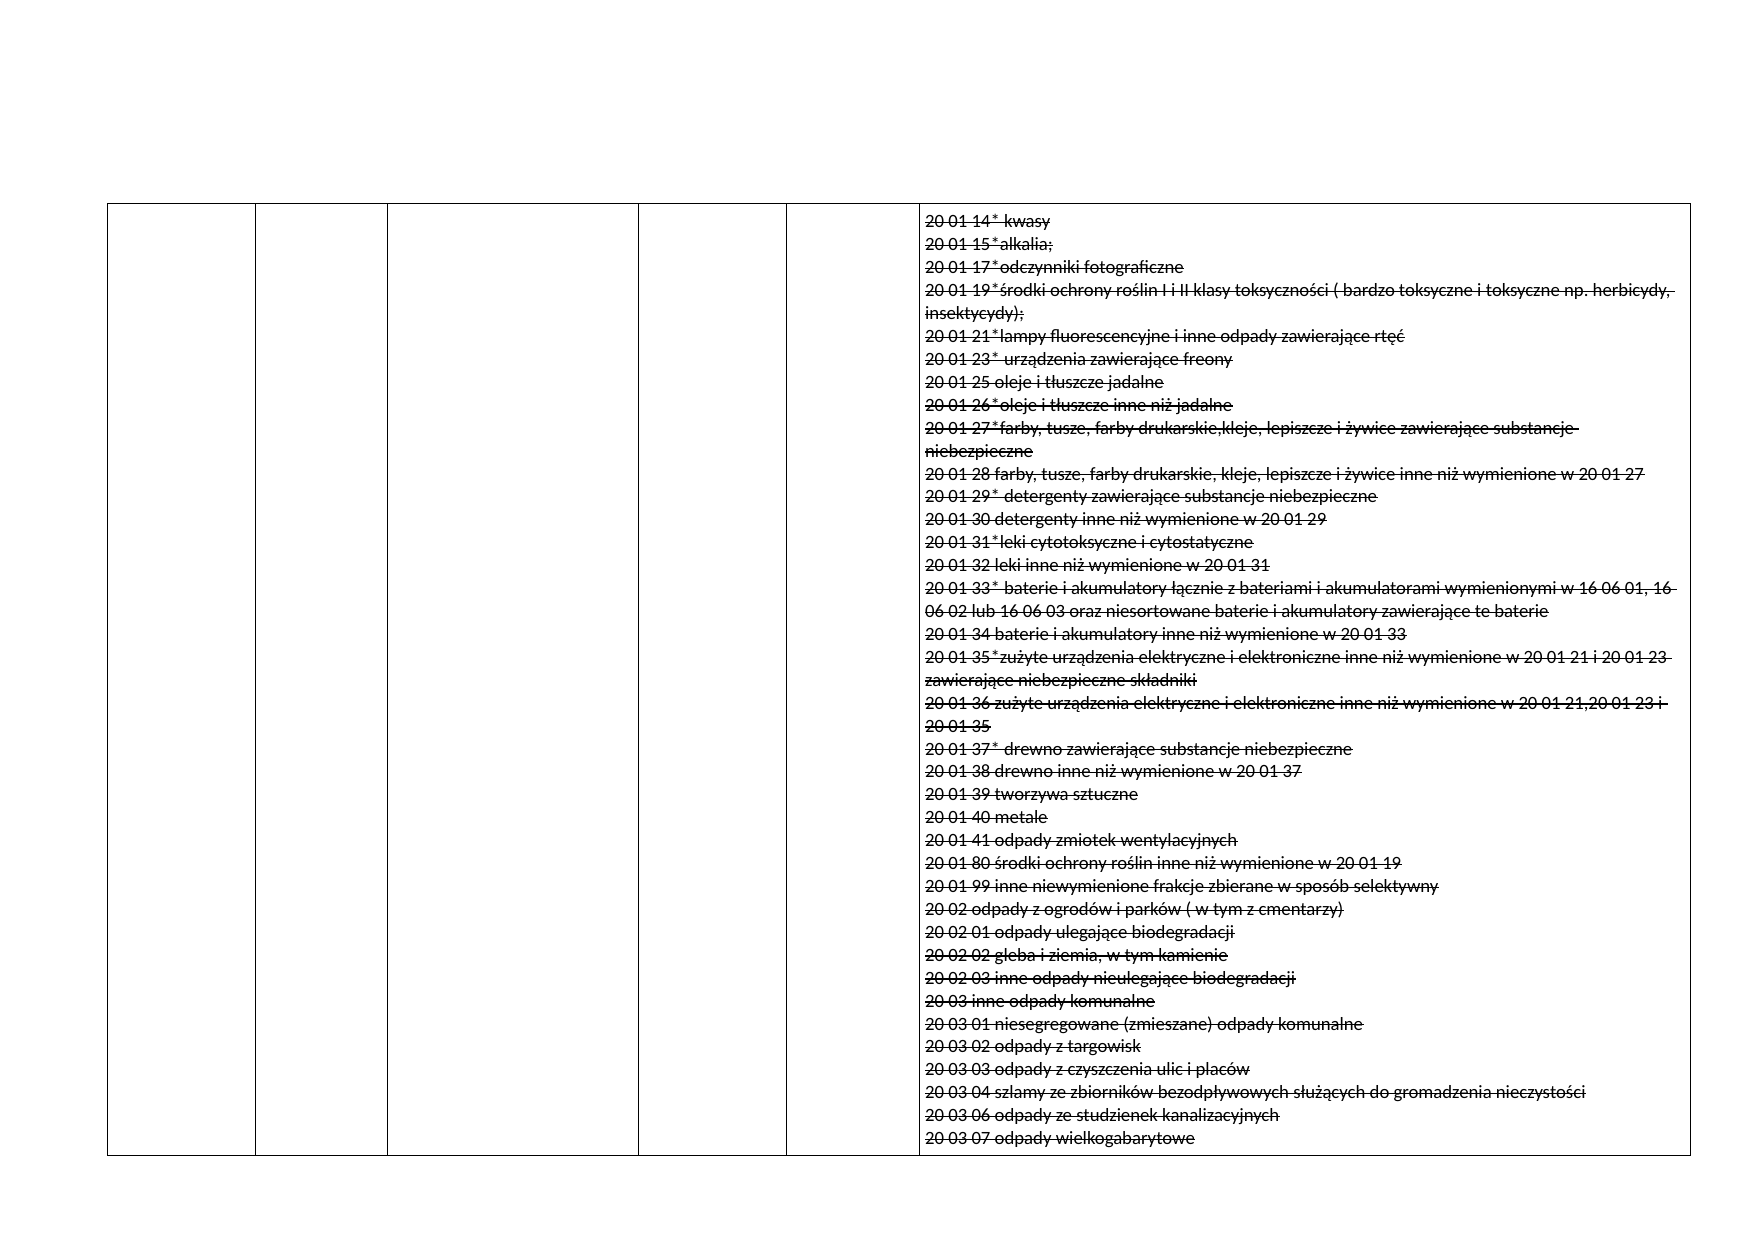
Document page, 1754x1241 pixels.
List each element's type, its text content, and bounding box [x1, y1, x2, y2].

table_cell [1691, 203, 1695, 1155]
table_cell [787, 204, 919, 1155]
table_cell [108, 204, 255, 1155]
table_cell 20 01 14* kwasy 20 01 15*alkalia; 20 01 17*odczynniki fotograficzne 20 01 19*środki ochrony roślin I i II klasy toksyczności ( bardzo toksyczne i toksyczne np. herbicydy, insektycydy); 20 01 21*lampy fluorescencyjne i inne odpady zawierające rtęć 20 01 23* urządzenia zawierające freony 20 01 25 oleje i tłuszcze jadalne 20 01 26*oleje i tłuszcze inne niż jadalne 20 01 27*farby, tusze, farby drukarskie,kleje, lepiszcze i żywice zawierające substancje niebezpieczne 20 01 28 farby, tusze, farby drukarskie, kleje, lepiszcze i żywice inne niż wymienione w 20 01 27 20 01 29* detergenty zawierające substancje niebezpieczne 20 01 30 detergenty inne niż wymienione w 20 01 29 20 01 31*leki cytotoksyczne i cytostatyczne 20 01 32 leki inne niż wymienione w 20 01 31 20 01 33* baterie i akumulatory łącznie z bateriami i akumulatorami wymienionymi w 16 06 01, 16 06 02 lub 16 06 03 oraz niesortowane baterie i akumulatory zawierające te baterie 20 01 34 baterie i akumulatory inne niż wymienione w 20 01 33 20 01 35*zużyte urządzenia elektryczne i elektroniczne inne niż wymienione w 20 01 21 i 20 01 23 zawierające niebezpieczne składniki 20 01 36 zużyte urządzenia elektryczne i elektroniczne inne niż wymienione w 20 01 21,20 01 23 i 20 01 35 20 01 37* drewno zawierające substancje niebezpieczne 20 01 38 drewno inne niż wymienione w 20 01 37 20 01 39 tworzywa sztuczne 20 01 40 metale 20 01 41 odpady zmiotek wentylacyjnych 20 01 80 środki ochrony roślin inne niż wymienione w 20 01 19 20 01 99 inne niewymienione frakcje zbierane w sposób selektywny 20 02 odpady z ogrodów i parków ( w tym z cmentarzy) 20 02 01 odpady ulegające biodegradacji 20 02 02 gleba i ziemia, w tym kamienie 20 02 03 inne odpady nieulegające biodegradacji 20 03 inne odpady komunalne 20 03 01 niesegregowane (zmieszane) odpady komunalne 20 03 02 odpady z targowisk 20 03 03 odpady z czyszczenia ulic i placów 20 03 04 szlamy ze zbiorników bezodpływowych służących do gromadzenia nieczystości 20 03 06 odpady ze studzienek kanalizacyjnych 20 03 07 odpady wielkogabarytowe [920, 204, 1690, 1155]
table_cell [388, 204, 638, 1155]
table_cell [639, 204, 786, 1155]
table_cell [256, 204, 387, 1155]
